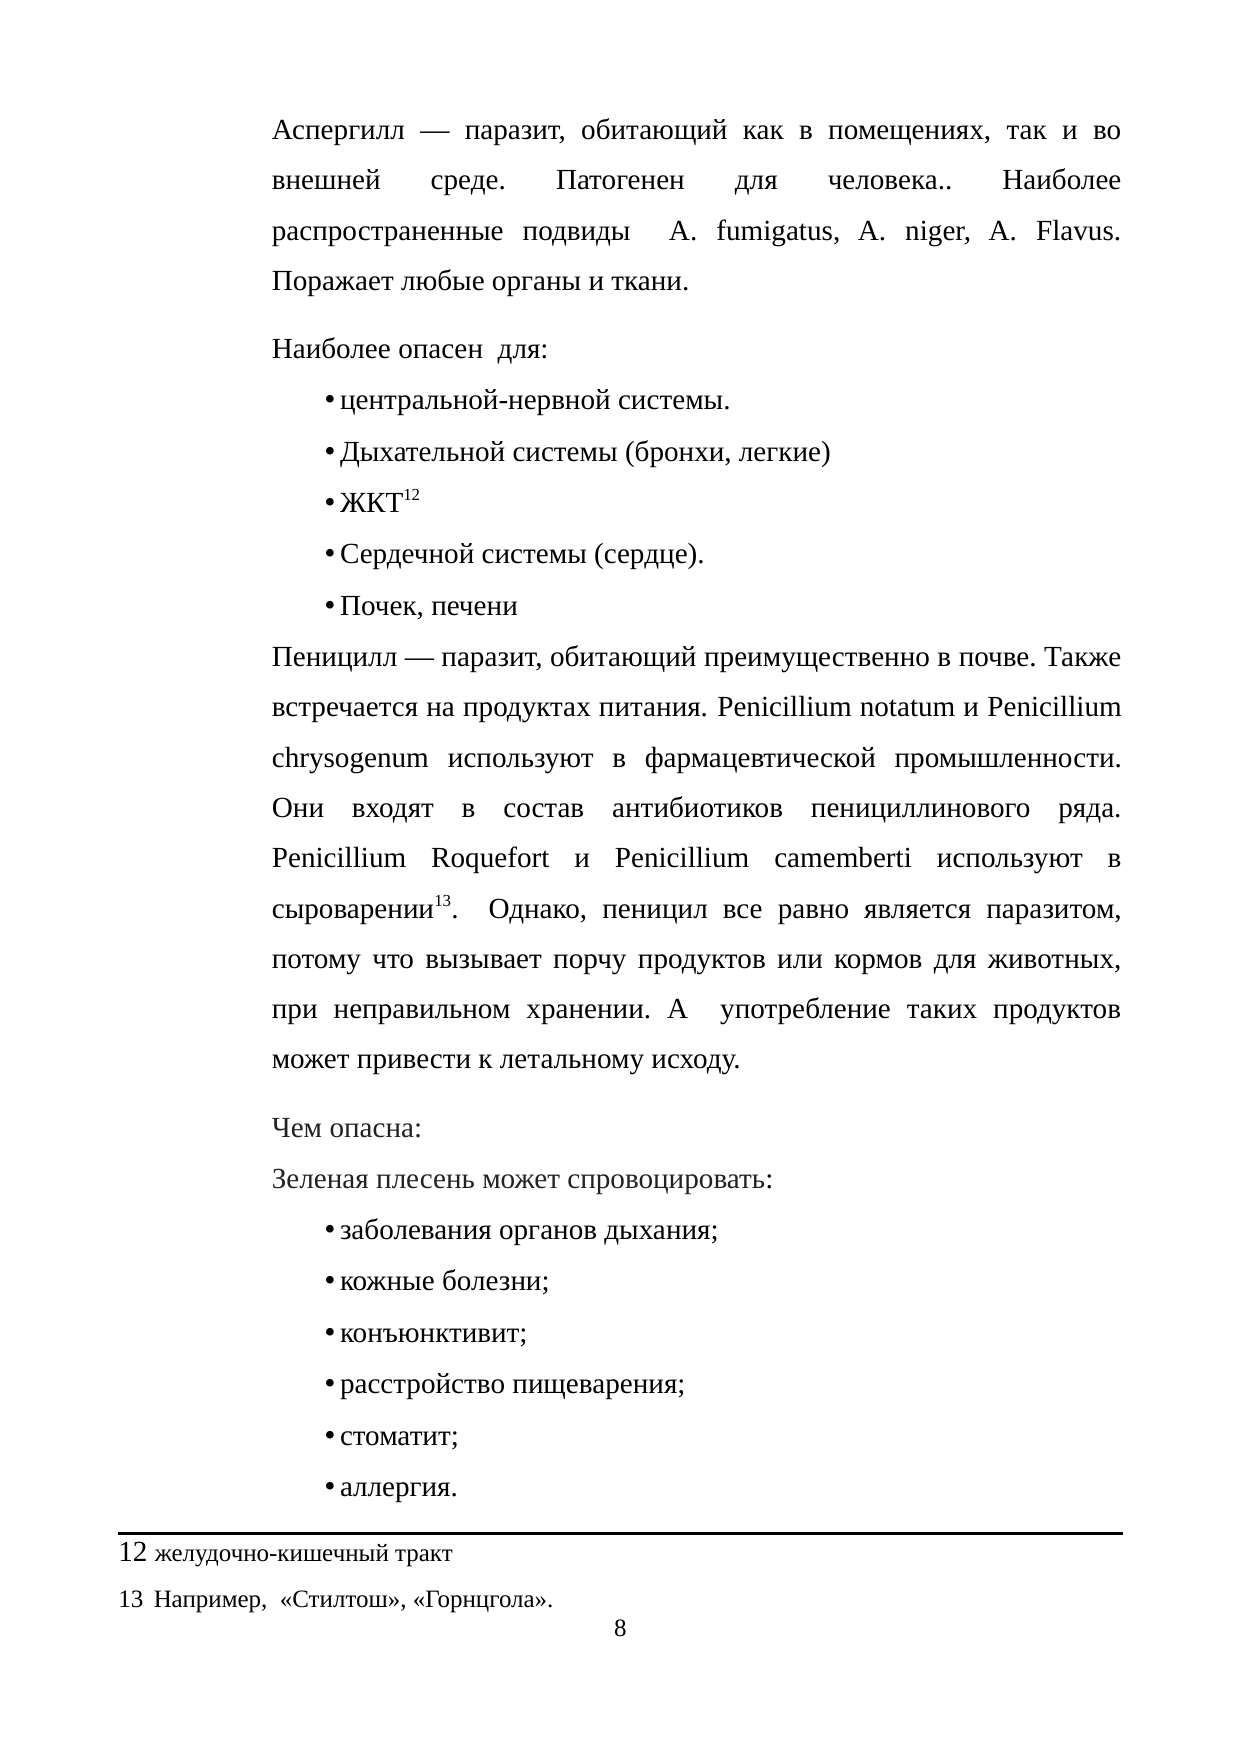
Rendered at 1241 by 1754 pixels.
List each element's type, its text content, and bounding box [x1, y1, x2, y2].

list кожные болезни; [325, 1263, 1122, 1297]
list Пеницилл — паразит, обитающий преимущественно в почве. Также встречается на продуктах питания. Penicillium notatum и Penicillium chrysogenum используют в фармацевтической промышленности. Они входят в состав антибиотиков пенициллинового ряда. Penicillium Roquefort и Penicillium camemberti используют в сыроварении. Однако, пеницил все равно является паразитом, потому что вызывает порчу продуктов или кормов для животных, при неправильном хранении. А употребление таких продуктов может привести к летальному исходу. [272, 639, 1122, 1075]
list ЖКТ [325, 485, 1122, 519]
list расстройство пищеварения; [325, 1366, 1122, 1400]
list Сердечной системы (сердце). [325, 536, 1122, 570]
list желудочно-кишечный тракт [118, 1535, 1122, 1567]
list заболевания органов дыхания; [325, 1212, 1122, 1246]
list стоматит; [325, 1418, 1122, 1451]
list Почек, печени [325, 588, 1122, 621]
list Аспергилл — паразит, обитающий как в помещениях, так и во внешней среде. Патогенен для человека.. Наиболее распространенные подвиды A. fumigatus, A. niger, A. Flavus. Поражает любые органы и ткани. [272, 112, 1122, 297]
list аллергия. [325, 1469, 1122, 1503]
list Наиболее опасен для: [272, 331, 1122, 365]
list центральной-нервной системы. [325, 382, 1122, 416]
list Зеленая плесень может спровоцировать: [272, 1161, 1122, 1194]
list Например, «Стилтош», «Горнцгола». [118, 1584, 1122, 1613]
list конъюнктивит; [325, 1315, 1122, 1348]
list Дыхательной системы (бронхи, легкие) [325, 434, 1122, 467]
list Чем опасна: [272, 1110, 1122, 1143]
